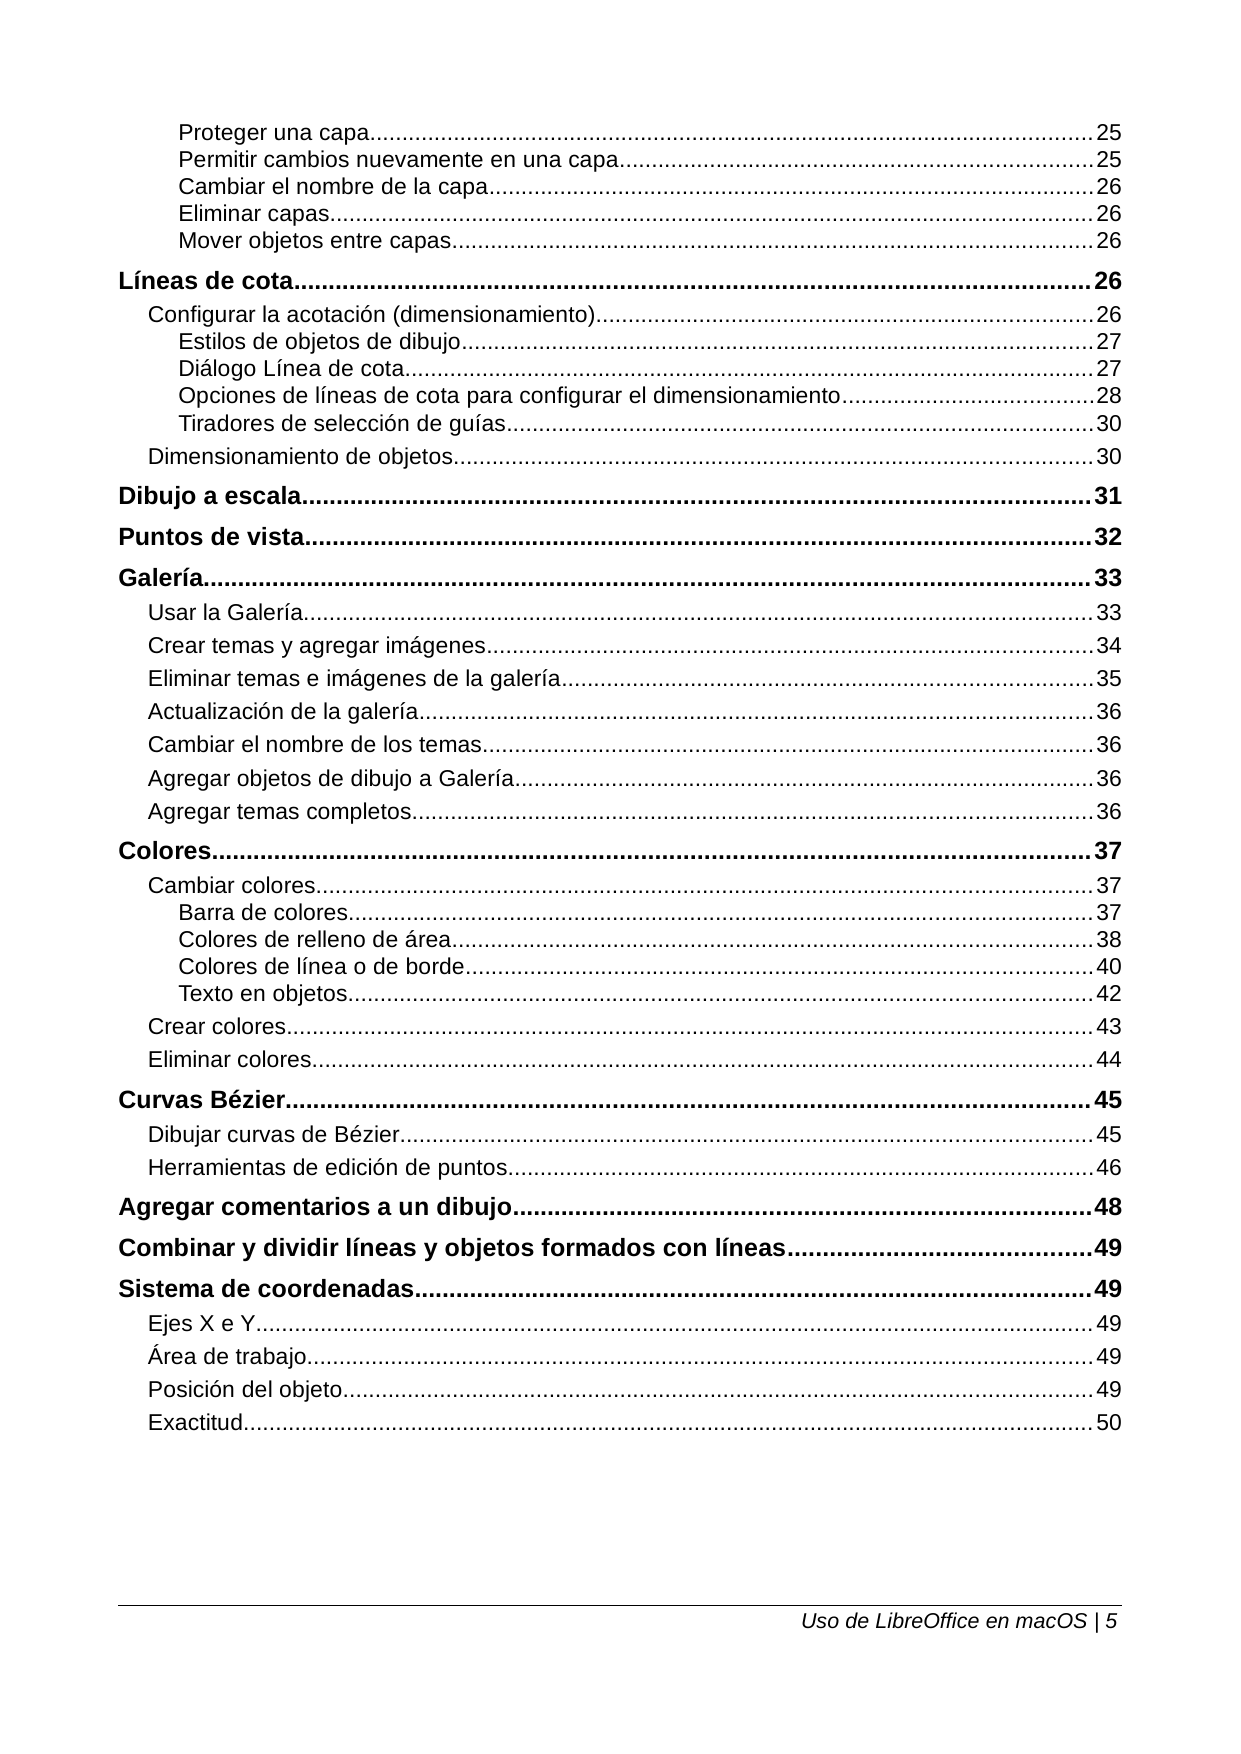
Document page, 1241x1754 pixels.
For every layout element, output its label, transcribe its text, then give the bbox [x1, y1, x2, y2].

text Galería 33 [118, 563, 1122, 592]
text Agregar objetos de dibujo a Galería 36 [148, 764, 1122, 791]
text Colores de relleno de área 38 [178, 925, 1122, 952]
text Mover objetos entre capas 26 [178, 226, 1122, 253]
text Colores 37 [118, 836, 1122, 865]
text Sistema de coordenadas 49 [118, 1274, 1122, 1303]
text Opciones de líneas de cota para configurar el dimensionamiento 28 [178, 382, 1122, 409]
text Usar la Galería 33 [148, 598, 1122, 625]
text Estilos de objetos de dibujo 27 [178, 328, 1122, 355]
text Dibujar curvas de Bézier 45 [148, 1120, 1122, 1147]
text Tiradores de selección de guías 30 [178, 409, 1122, 436]
text Eliminar temas e imágenes de la galería 35 [148, 664, 1122, 692]
text Herramientas de edición de puntos 46 [148, 1153, 1122, 1180]
text Exactitud 50 [148, 1409, 1122, 1436]
text Agregar comentarios a un dibujo 48 [118, 1192, 1122, 1221]
text Agregar temas completos 36 [148, 797, 1122, 824]
text Dimensionamiento de objetos 30 [148, 442, 1122, 469]
text Puntos de vista 32 [118, 522, 1122, 551]
text Cambiar el nombre de los temas 36 [148, 731, 1122, 758]
text Crear colores 43 [148, 1013, 1122, 1040]
text Crear temas y agregar imágenes 34 [148, 631, 1122, 658]
text Eliminar capas 26 [178, 199, 1122, 226]
text Curvas Bézier 45 [118, 1085, 1122, 1114]
text Diálogo Línea de cota 27 [178, 355, 1122, 382]
text Líneas de cota 26 [118, 266, 1122, 294]
text Barra de colores 37 [178, 898, 1122, 925]
text Ejes X e Y 49 [148, 1309, 1122, 1336]
text Actualización de la galería 36 [148, 698, 1122, 725]
text Proteger una capa 25 [178, 118, 1122, 145]
text Colores de línea o de borde 40 [178, 952, 1122, 979]
text Dibujo a escala 31 [118, 481, 1122, 510]
text Texto en objetos 42 [178, 979, 1122, 1007]
text Eliminar colores 44 [148, 1046, 1122, 1073]
text Cambiar colores 37 [148, 871, 1122, 898]
text Cambiar el nombre de la capa 26 [178, 172, 1122, 199]
text Área de trabajo 49 [148, 1342, 1122, 1369]
text Posición del objeto 49 [148, 1376, 1122, 1403]
text Configurar la acotación (dimensionamiento) 26 [148, 301, 1122, 328]
text Permitir cambios nuevamente en una capa 25 [178, 145, 1122, 172]
text Combinar y dividir líneas y objetos formados con líneas 49 [118, 1233, 1122, 1262]
